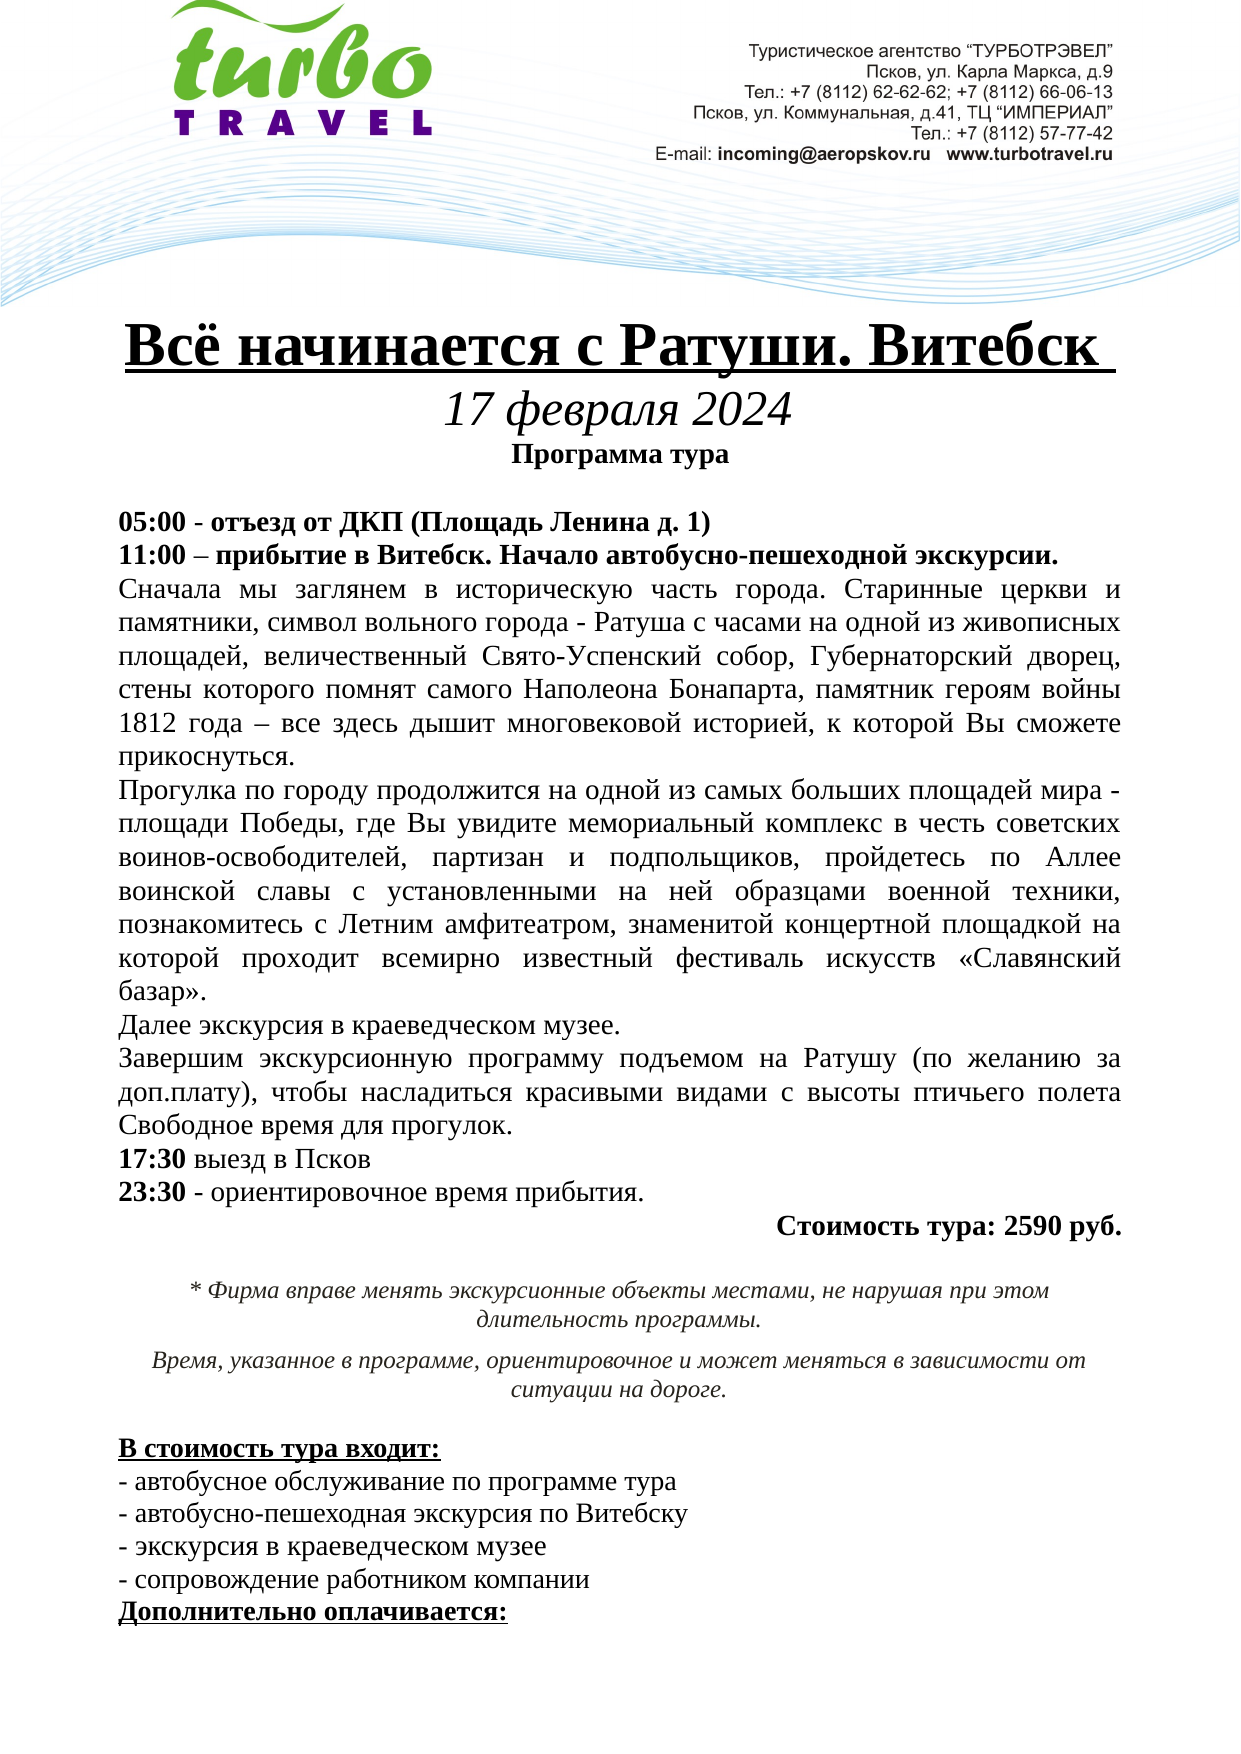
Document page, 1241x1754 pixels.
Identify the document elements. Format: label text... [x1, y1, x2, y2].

text * Фирма вправе менять экскурсионные объекты местами, не нарушая при этом длительность программы. [118, 1275, 1122, 1333]
text Прогулка по городу продолжится на одной из самых больших площадей мира - площади Победы, где Вы увидите мемориальный комплекс в честь советских воинов-освободителей, партизан и подпольщиков, пройдетесь по Аллее воинской славы с установленными на ней образцами военной техники, познакомитесь с Летним амфитеатром, знаменитой концертной площадкой на которой проходит всемирно известный фестиваль искусств «Славянский базар». [118, 772, 1122, 1007]
text Программа тура [118, 437, 1122, 470]
text - сопровождение работником компании [118, 1562, 1122, 1594]
text 17:30 выезд в Псков [118, 1141, 1122, 1174]
text Завершим экскурсионную программу подъемом на Ратушу (по желанию за доп.плату), чтобы насладиться красивыми видами с высоты птичьего полета Свободное время для прогулок. [118, 1040, 1122, 1141]
text - автобусное обслуживание по программе тура [118, 1464, 1122, 1496]
text 17 февраля 2024 [118, 379, 1122, 437]
text 11:00 – прибытие в Витебск. Начало автобусно-пешеходной экскурсии. [118, 537, 1122, 571]
text Время, указанное в программе, ориентировочное и может меняться в зависимости от ситуации на дороге. [118, 1345, 1122, 1403]
text Всё начинается с Ратуши. Витебск [118, 307, 1122, 379]
text В стоимость тура входит: [118, 1431, 1122, 1464]
text Далее экскурсия в краеведческом музее. [118, 1007, 1122, 1040]
text 05:00 - отъезд от ДКП (Площадь Ленина д. 1) [118, 504, 1122, 537]
text Сначала мы заглянем в историческую часть города. Старинные церкви и памятники, символ вольного города - Ратуша с часами на одной из живописных площадей, величественный Свято-Успенский собор, Губернаторский дворец, стены которого помнят самого Наполеона Бонапарта, памятник героям войны 1812 года – все здесь дышит многовековой историей, к которой Вы сможете прикоснуться. [118, 571, 1122, 772]
text Дополнительно оплачивается: [118, 1594, 1122, 1627]
text Стоимость тура: 2590 руб. [118, 1208, 1122, 1242]
text 23:30 - ориентировочное время прибытия. [118, 1174, 1122, 1208]
text - экскурсия в краеведческом музее [118, 1528, 1122, 1562]
text - автобусно-пешеходная экскурсия по Витебску [118, 1496, 1122, 1528]
